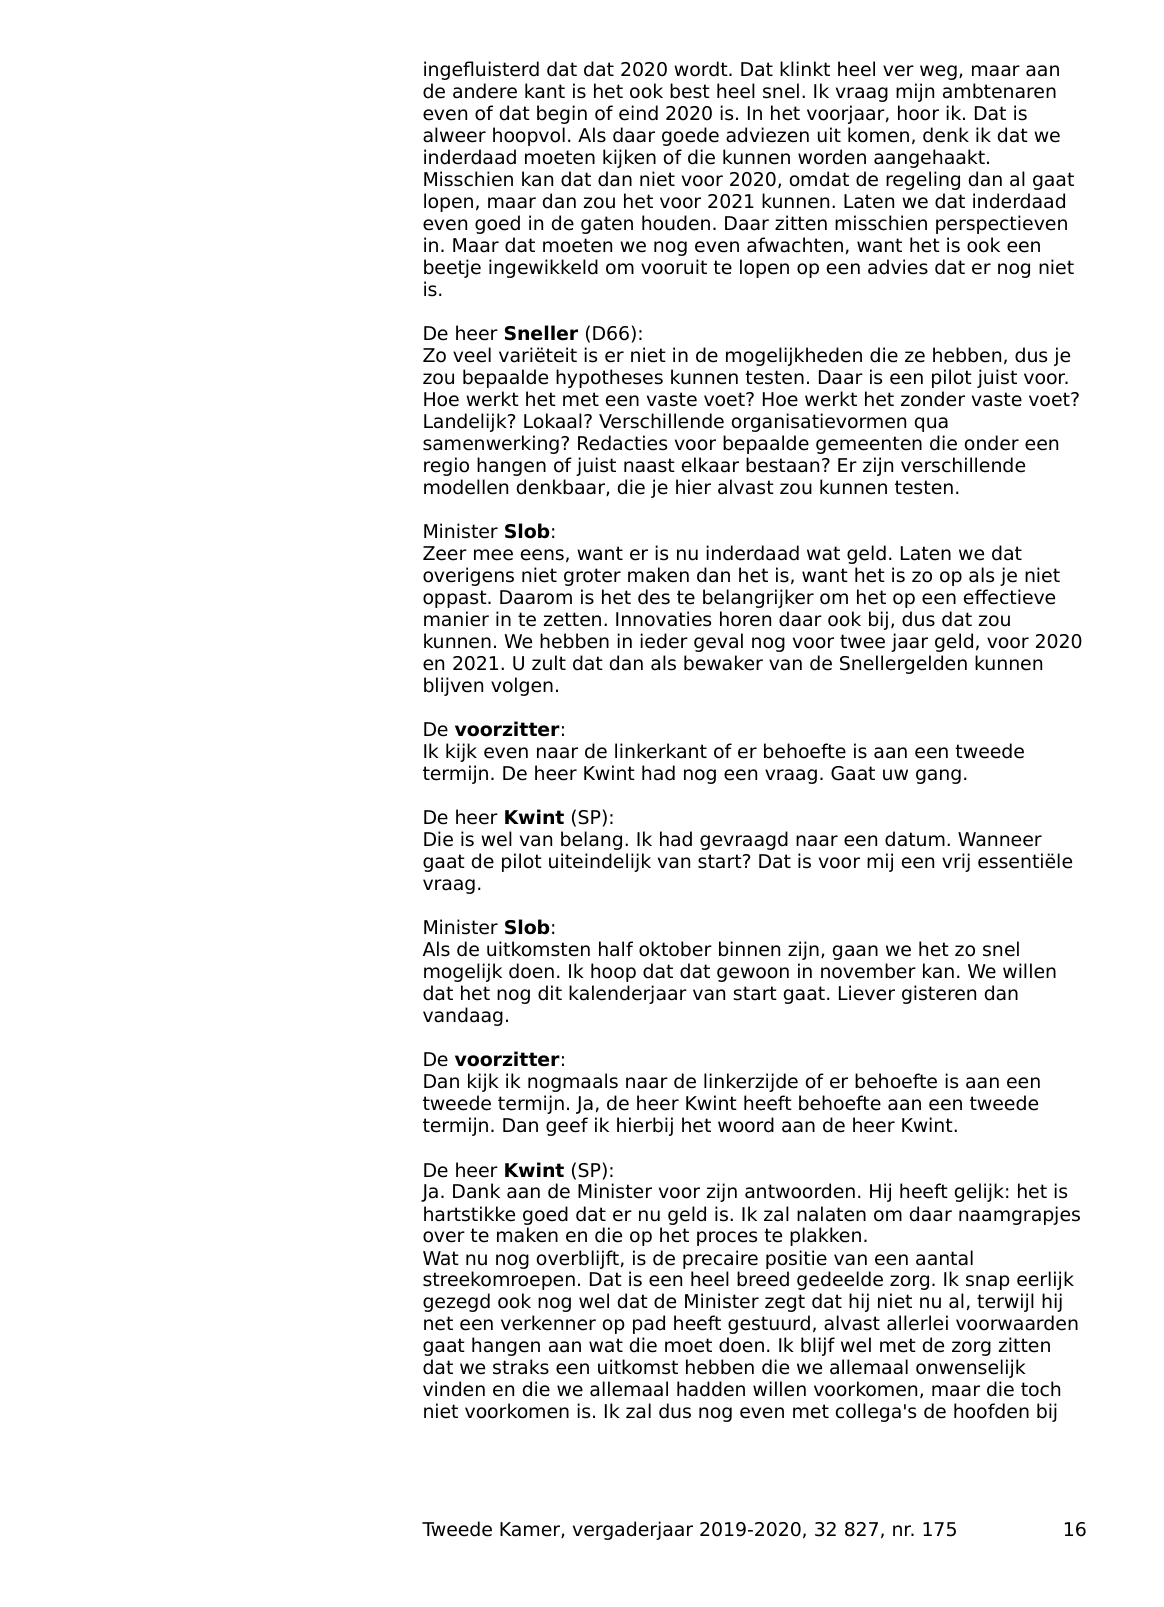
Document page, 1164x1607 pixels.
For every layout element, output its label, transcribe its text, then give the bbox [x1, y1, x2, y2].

text De voorzitter: [422, 719, 1087, 741]
text Wat nu nog overblijft, is de precaire positie van een aantal streekomroepen. Dat is een heel breed gedeelde zorg. Ik snap eerlijk gezegd ook nog wel dat de Minister zegt dat hij niet nu al, terwijl hij net een verkenner op pad heeft gestuurd, alvast allerlei voorwaarden gaat hangen aan wat die moet doen. Ik blijf wel met de zorg zitten dat we straks een uitkomst hebben die we allemaal onwenselijk vinden en die we allemaal hadden willen voorkomen, maar die toch niet voorkomen is. Ik zal dus nog even met collega's de hoofden bij [422, 1247, 1087, 1423]
text De heer Sneller (D66): [422, 323, 1087, 345]
text De heer Kwint (SP): [422, 1159, 1087, 1181]
text Zeer mee eens, want er is nu inderdaad wat geld. Laten we dat overigens niet groter maken dan het is, want het is zo op als je niet oppast. Daarom is het des te belangrijker om het op een effectieve manier in te zetten. Innovaties horen daar ook bij, dus dat zou kunnen. We hebben in ieder geval nog voor twee jaar geld, voor 2020 en 2021. U zult dat dan als bewaker van de Snellergelden kunnen blijven volgen. [422, 543, 1087, 697]
text Die is wel van belang. Ik had gevraagd naar een datum. Wanneer gaat de pilot uiteindelijk van start? Dat is voor mij een vrij essentiële vraag. [422, 829, 1087, 895]
text Minister Slob: [422, 917, 1087, 939]
text Dan kijk ik nogmaals naar de linkerzijde of er behoefte is aan een tweede termijn. Ja, de heer Kwint heeft behoefte aan een tweede termijn. Dan geef ik hierbij het woord aan de heer Kwint. [422, 1071, 1087, 1137]
text Als de uitkomsten half oktober binnen zijn, gaan we het zo snel mogelijk doen. Ik hoop dat dat gewoon in november kan. We willen dat het nog dit kalenderjaar van start gaat. Liever gisteren dan vandaag. [422, 939, 1087, 1027]
text ingefluisterd dat dat 2020 wordt. Dat klinkt heel ver weg, maar aan de andere kant is het ook best heel snel. Ik vraag mijn ambtenaren even of dat begin of eind 2020 is. In het voorjaar, hoor ik. Dat is alweer hoopvol. Als daar goede adviezen uit komen, denk ik dat we inderdaad moeten kijken of die kunnen worden aangehaakt. Misschien kan dat dan niet voor 2020, omdat de regeling dan al gaat lopen, maar dan zou het voor 2021 kunnen. Laten we dat inderdaad even goed in de gaten houden. Daar zitten misschien perspectieven in. Maar dat moeten we nog even afwachten, want het is ook een beetje ingewikkeld om vooruit te lopen op een advies dat er nog niet is. [422, 59, 1087, 301]
text De heer Kwint (SP): [422, 807, 1087, 829]
text Zo veel variëteit is er niet in de mogelijkheden die ze hebben, dus je zou bepaalde hypotheses kunnen testen. Daar is een pilot juist voor. Hoe werkt het met een vaste voet? Hoe werkt het zonder vaste voet? Landelijk? Lokaal? Verschillende organisatievormen qua samenwerking? Redacties voor bepaalde gemeenten die onder een regio hangen of juist naast elkaar bestaan? Er zijn verschillende modellen denkbaar, die je hier alvast zou kunnen testen. [422, 345, 1087, 499]
text Ik kijk even naar de linkerkant of er behoefte is aan een tweede termijn. De heer Kwint had nog een vraag. Gaat uw gang. [422, 741, 1087, 785]
text Ja. Dank aan de Minister voor zijn antwoorden. Hij heeft gelijk: het is hartstikke goed dat er nu geld is. Ik zal nalaten om daar naamgrapjes over te maken en die op het proces te plakken. [422, 1181, 1087, 1247]
text Minister Slob: [422, 521, 1087, 543]
text De voorzitter: [422, 1049, 1087, 1071]
